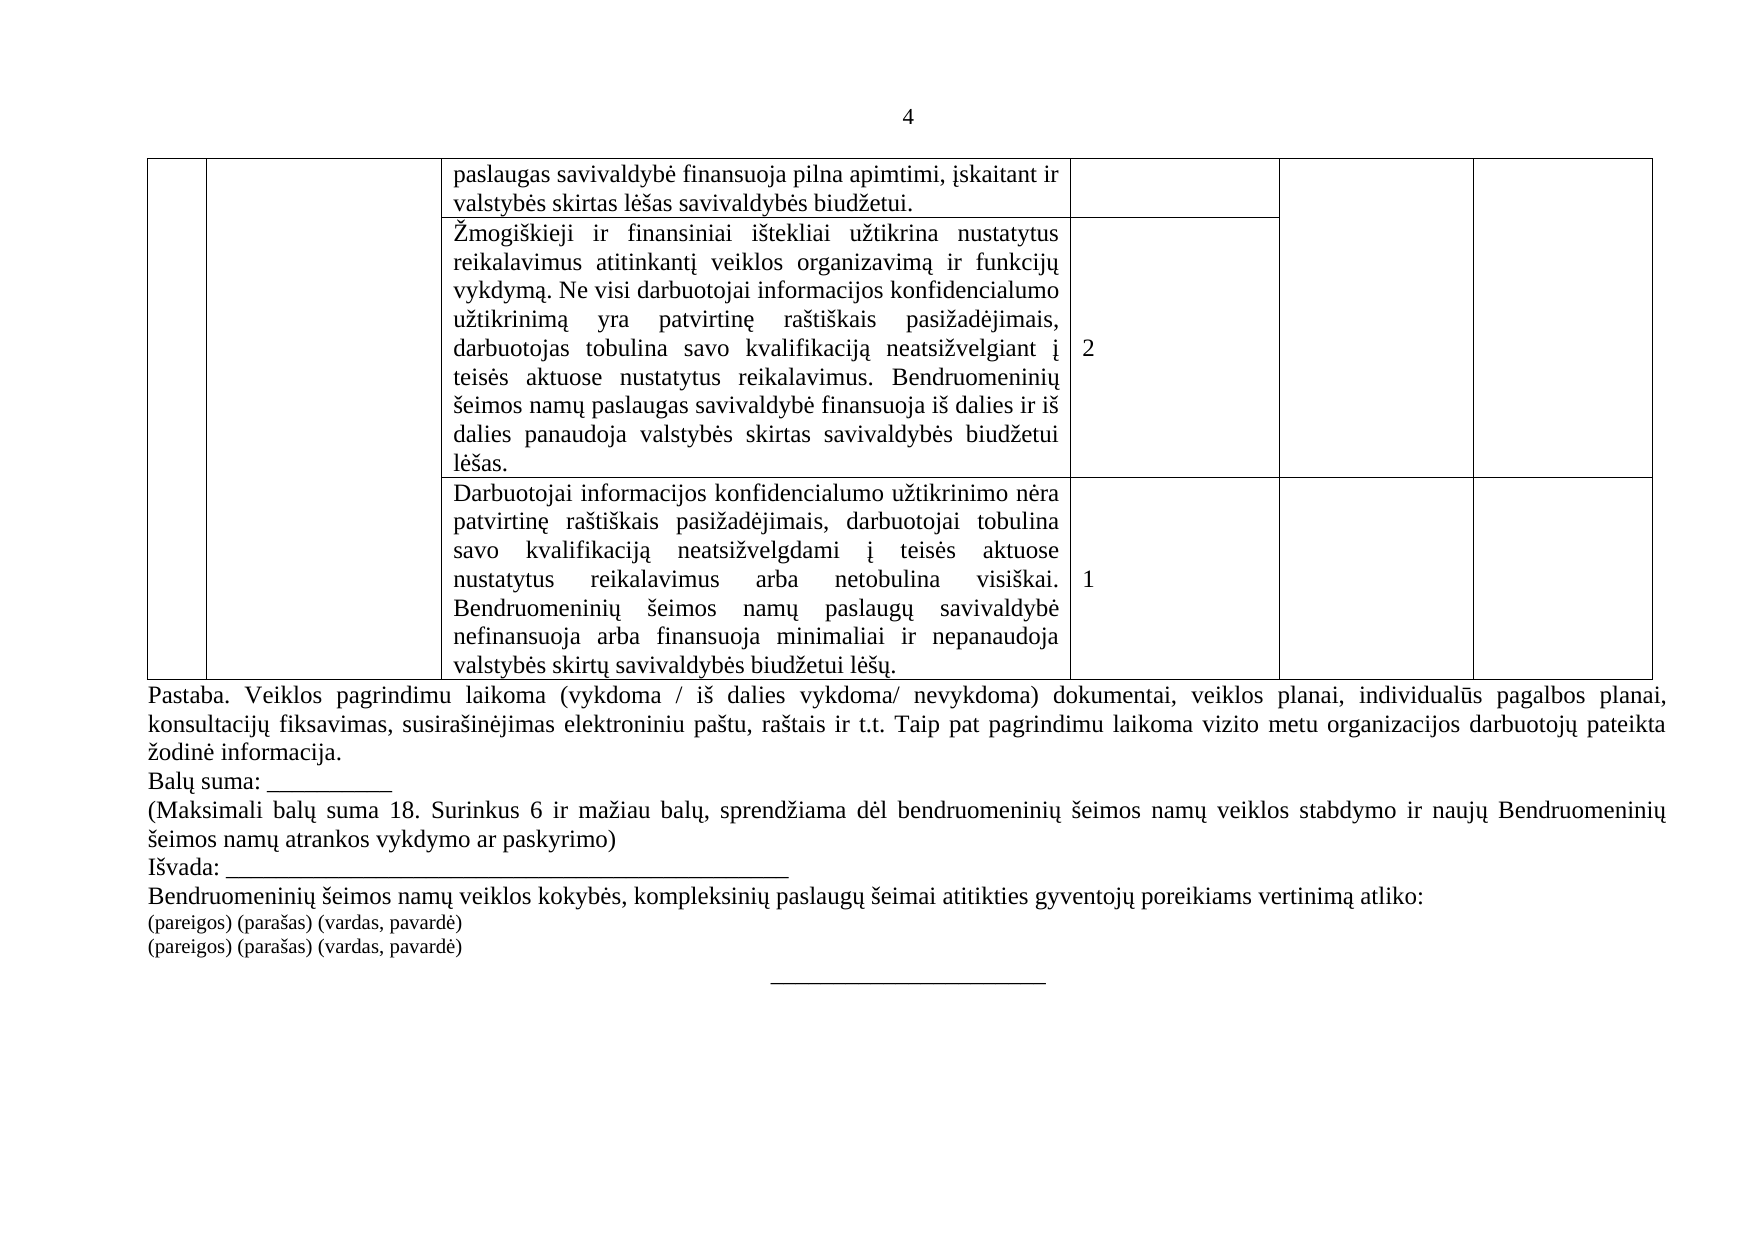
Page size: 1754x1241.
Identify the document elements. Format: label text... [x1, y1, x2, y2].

text Bendruomeninių šeimos namų veiklos kokybės, kompleksinių paslaugų šeimai atitikties gyventojų poreikiams vertinimą atliko: [148, 881, 1668, 910]
text Balų suma: __________ [148, 766, 1668, 795]
text Pastaba. Veiklos pagrindimu laikoma (vykdoma / iš dalies vykdoma/ nevykdoma) dokumentai, veiklos planai, individualūs pagalbos planai, konsultacijų fiksavimas, susirašinėjimas elektroniniu paštu, raštais ir t.t. Taip pat pagrindimu laikoma vizito metu organizacijos darbuotojų pateikta žodinė informacija. [148, 680, 1668, 766]
table_cell 1 [1071, 478, 1279, 679]
table_cell [1474, 478, 1652, 679]
text ______________________ [148, 958, 1668, 987]
table_cell Darbuotojai informacijos konfidencialumo užtikrinimo nėra patvirtinę raštiškais pasižadėjimais, darbuotojai tobulina savo kvalifikaciją neatsižvelgdami į teisės aktuose nustatytus reikalavimus arba netobulina visiškai. Bendruomeninių šeimos namų paslaugų savivaldybė nefinansuoja arba finansuoja minimaliai ir nepanaudoja valstybės skirtų savivaldybės biudžetui lėšų. [442, 478, 1070, 679]
text (pareigos) (parašas) (vardas, pavardė) [148, 934, 1668, 958]
table_cell [1280, 159, 1473, 477]
table_cell [207, 159, 441, 679]
table_cell [1280, 478, 1473, 679]
table_cell [1474, 159, 1652, 477]
table_cell 2 [1071, 218, 1279, 477]
table_cell [148, 159, 206, 679]
text (pareigos) (parašas) (vardas, pavardė) [148, 910, 1668, 934]
table_cell paslaugas savivaldybė finansuoja pilna apimtimi, įskaitant ir valstybės skirtas lėšas savivaldybės biudžetui. [442, 159, 1070, 217]
table_cell Žmogiškieji ir finansiniai ištekliai užtikrina nustatytus reikalavimus atitinkantį veiklos organizavimą ir funkcijų vykdymą. Ne visi darbuotojai informacijos konfidencialumo užtikrinimą yra patvirtinę raštiškais pasižadėjimais, darbuotojas tobulina savo kvalifikaciją neatsižvelgiant į teisės aktuose nustatytus reikalavimus. Bendruomeninių šeimos namų paslaugas savivaldybė finansuoja iš dalies ir iš dalies panaudoja valstybės skirtas savivaldybės biudžetui lėšas. [442, 218, 1070, 477]
table_cell [1071, 159, 1279, 217]
text Išvada: _____________________________________________ [148, 852, 1668, 881]
text (Maksimali balų suma 18. Surinkus 6 ir mažiau balų, sprendžiama dėl bendruomeninių šeimos namų veiklos stabdymo ir naujų Bendruomeninių šeimos namų atrankos vykdymo ar paskyrimo) [148, 795, 1668, 852]
